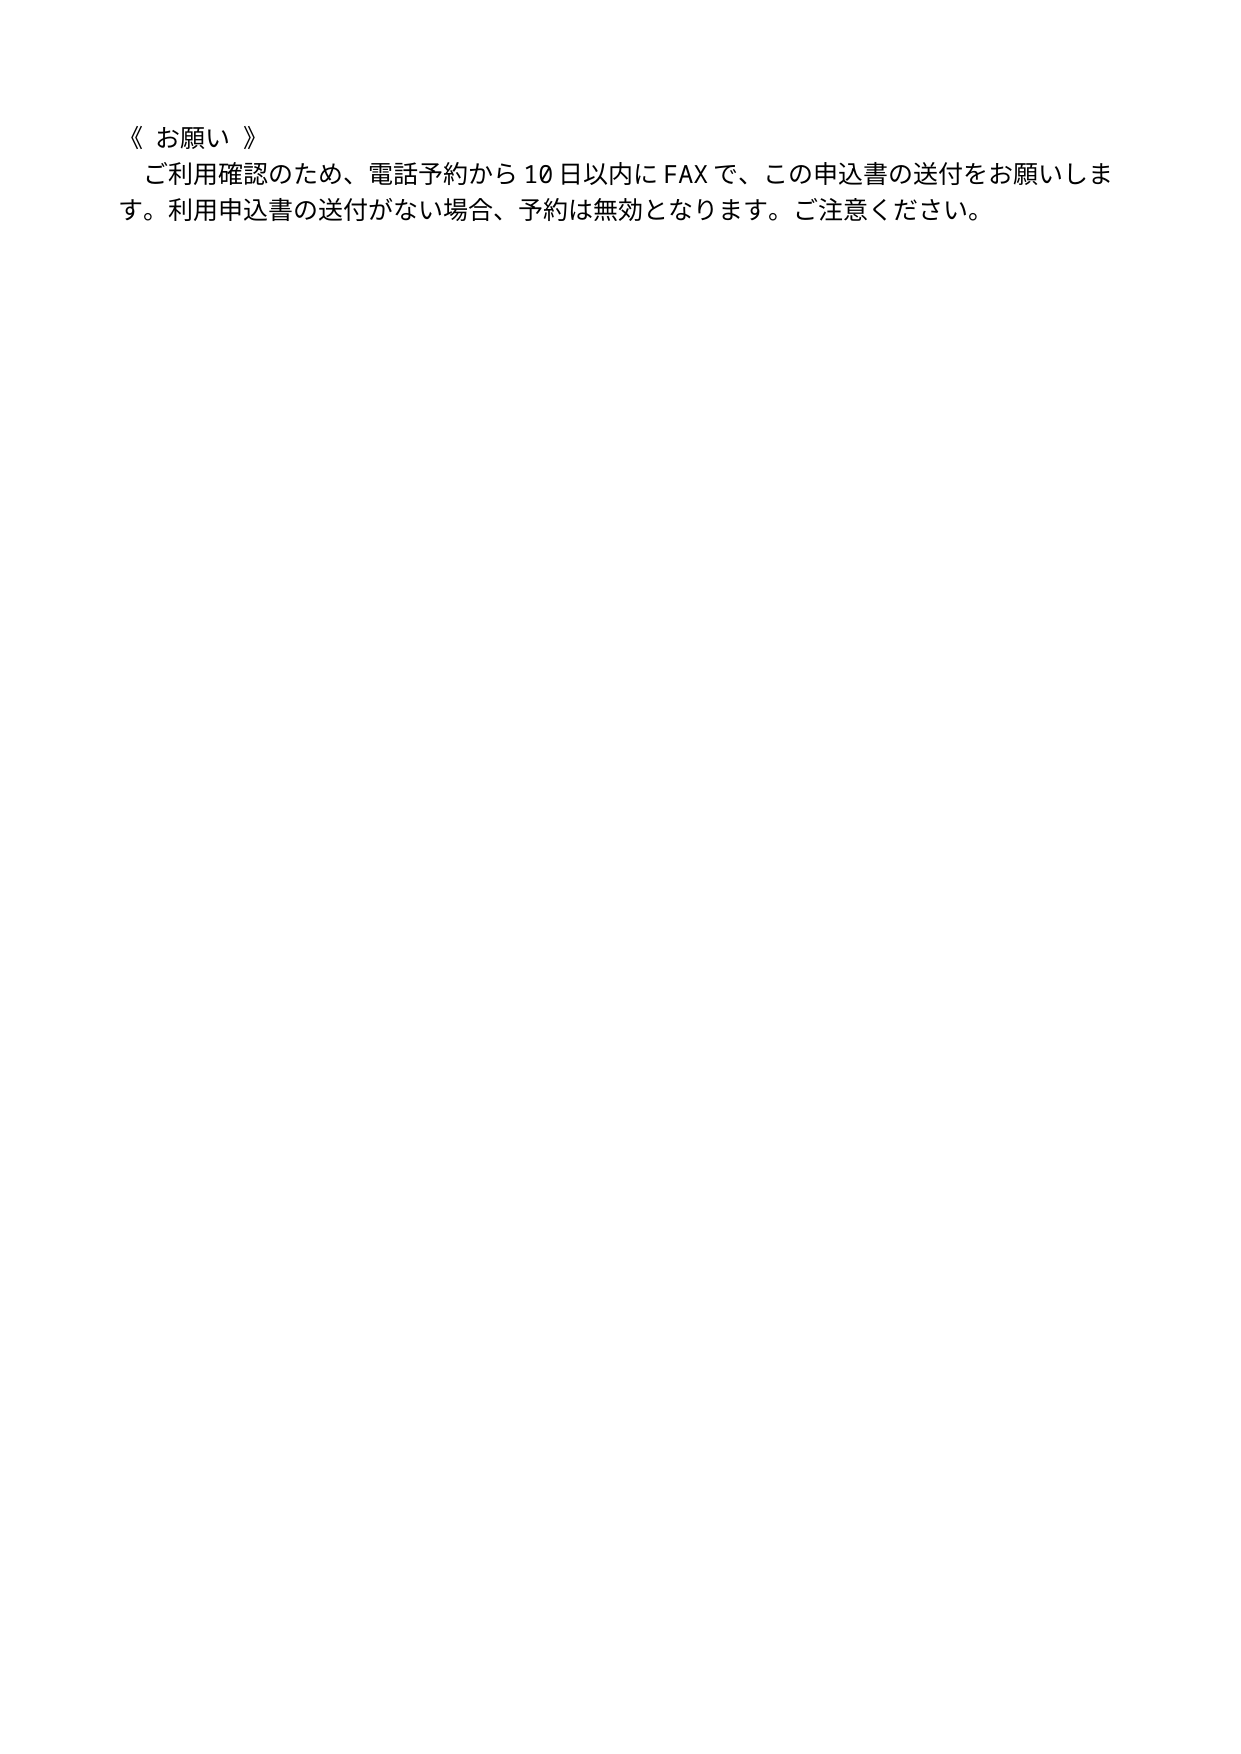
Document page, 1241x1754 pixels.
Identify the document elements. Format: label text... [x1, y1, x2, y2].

text ご利用確認のため、電話予約から10日以内にFAXで、この申込書の送付をお願いします。利用申込書の送付がない場合、予約は無効となります。ご注意ください。 [118, 154, 1122, 227]
text 《 お願い 》 [118, 118, 1122, 154]
